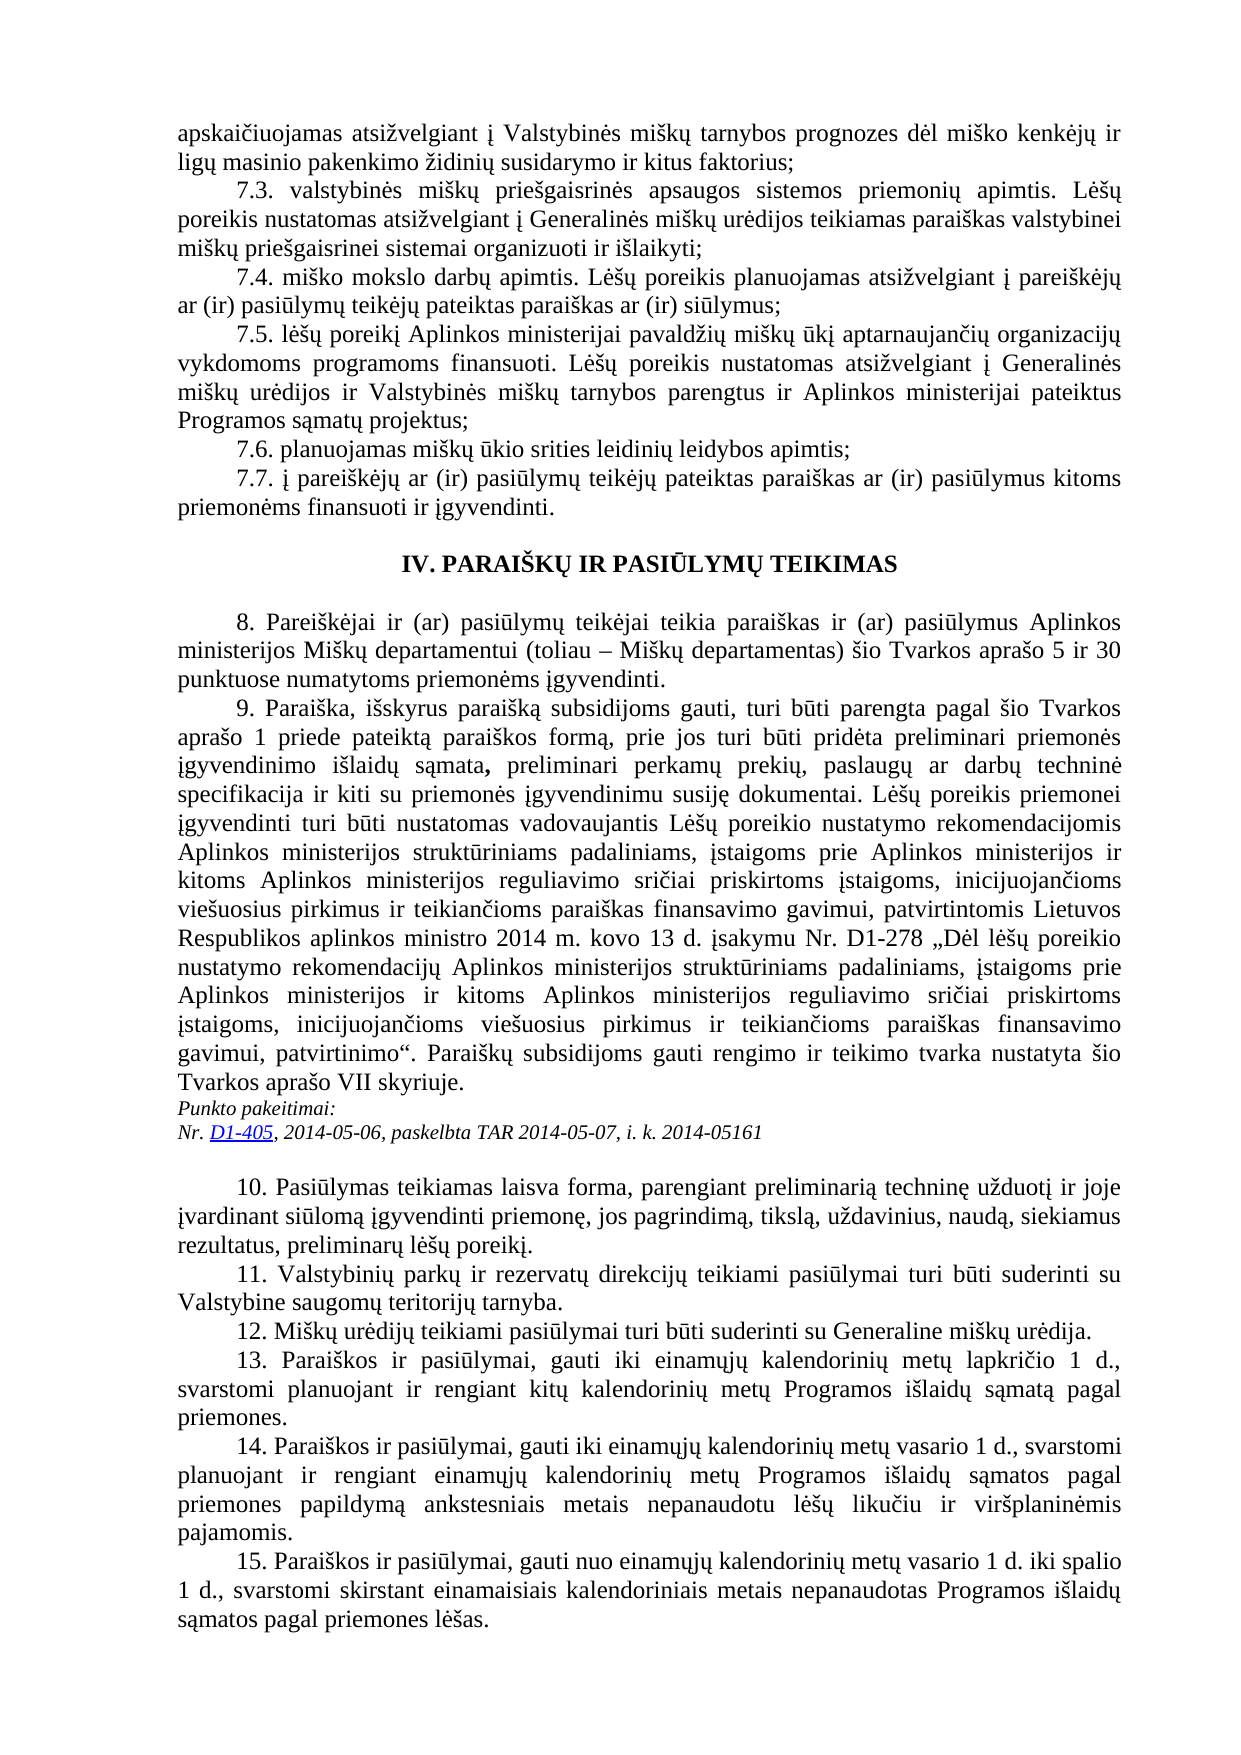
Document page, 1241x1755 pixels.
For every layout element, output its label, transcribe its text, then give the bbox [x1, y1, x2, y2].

text 9. Paraiška, išskyrus paraišką subsidijoms gauti, turi būti parengta pagal šio Tvarkos aprašo 1 priede pateiktą paraiškos formą, prie jos turi būti pridėta preliminari priemonės įgyvendinimo išlaidų sąmata, preliminari perkamų prekių, paslaugų ar darbų techninė specifikacija ir kiti su priemonės įgyvendinimu susiję dokumentai. Lėšų poreikis priemonei įgyvendinti turi būti nustatomas vadovaujantis Lėšų poreikio nustatymo rekomendacijomis Aplinkos ministerijos struktūriniams padaliniams, įstaigoms prie Aplinkos ministerijos ir kitoms Aplinkos ministerijos reguliavimo sričiai priskirtoms įstaigoms, inicijuojančioms viešuosius pirkimus ir teikiančioms paraiškas finansavimo gavimui, patvirtintomis Lietuvos Respublikos aplinkos ministro 2014 m. kovo 13 d. įsakymu Nr. D1-278 „Dėl lėšų poreikio nustatymo rekomendacijų Aplinkos ministerijos struktūriniams padaliniams, įstaigoms prie Aplinkos ministerijos ir kitoms Aplinkos ministerijos reguliavimo sričiai priskirtoms įstaigoms, inicijuojančioms viešuosius pirkimus ir teikiančioms paraiškas finansavimo gavimui, patvirtinimo“. Paraiškų subsidijoms gauti rengimo ir teikimo tvarka nustatyta šio Tvarkos aprašo VII skyriuje. [177, 693, 1122, 1096]
text 11. Valstybinių parkų ir rezervatų direkcijų teikiami pasiūlymai turi būti suderinti su Valstybine saugomų teritorijų tarnyba. [177, 1259, 1122, 1316]
text 7.7. į pareiškėjų ar (ir) pasiūlymų teikėjų pateiktas paraiškas ar (ir) pasiūlymus kitoms priemonėms finansuoti ir įgyvendinti. [177, 463, 1122, 521]
text 7.6. planuojamas miškų ūkio srities leidinių leidybos apimtis; [177, 434, 1122, 463]
text 8. Pareiškėjai ir (ar) pasiūlymų teikėjai teikia paraiškas ir (ar) pasiūlymus Aplinkos ministerijos Miškų departamentui (toliau – Miškų departamentas) šio Tvarkos aprašo 5 ir 30 punktuose numatytoms priemonėms įgyvendinti. [177, 607, 1122, 693]
text Punkto pakeitimai: [177, 1096, 1122, 1120]
text 15. Paraiškos ir pasiūlymai, gauti nuo einamųjų kalendorinių metų vasario 1 d. iki spalio 1 d., svarstomi skirstant einamaisiais kalendoriniais metais nepanaudotas Programos išlaidų sąmatos pagal priemones lėšas. [177, 1546, 1122, 1632]
text 12. Miškų urėdijų teikiami pasiūlymai turi būti suderinti su Generaline miškų urėdija. [177, 1316, 1122, 1345]
text 10. Pasiūlymas teikiamas laisva forma, parengiant preliminarią techninę užduotį ir joje įvardinant siūlomą įgyvendinti priemonę, jos pagrindimą, tikslą, uždavinius, naudą, siekiamus rezultatus, preliminarų lėšų poreikį. [177, 1172, 1122, 1259]
text Nr. D1-405, 2014-05-06, paskelbta TAR 2014-05-07, i. k. 2014-05161 [177, 1120, 1122, 1144]
text 14. Paraiškos ir pasiūlymai, gauti iki einamųjų kalendorinių metų vasario 1 d., svarstomi planuojant ir rengiant einamųjų kalendorinių metų Programos išlaidų sąmatos pagal priemones papildymą ankstesniais metais nepanaudotu lėšų likučiu ir viršplaninėmis pajamomis. [177, 1431, 1122, 1546]
text 7.4. miško mokslo darbų apimtis. Lėšų poreikis planuojamas atsižvelgiant į pareiškėjų ar (ir) pasiūlymų teikėjų pateiktas paraiškas ar (ir) siūlymus; [177, 262, 1122, 319]
text apskaičiuojamas atsižvelgiant į Valstybinės miškų tarnybos prognozes dėl miško kenkėjų ir ligų masinio pakenkimo židinių susidarymo ir kitus faktorius; [177, 118, 1122, 176]
text 7.5. lėšų poreikį Aplinkos ministerijai pavaldžių miškų ūkį aptarnaujančių organizacijų vykdomoms programoms finansuoti. Lėšų poreikis nustatomas atsižvelgiant į Generalinės miškų urėdijos ir Valstybinės miškų tarnybos parengtus ir Aplinkos ministerijai pateiktus Programos sąmatų projektus; [177, 319, 1122, 434]
text 13. Paraiškos ir pasiūlymai, gauti iki einamųjų kalendorinių metų lapkričio 1 d., svarstomi planuojant ir rengiant kitų kalendorinių metų Programos išlaidų sąmatą pagal priemones. [177, 1345, 1122, 1431]
text IV. PARAIŠKŲ IR PASIŪLYMŲ TEIKIMAS [177, 549, 1122, 578]
text 7.3. valstybinės miškų priešgaisrinės apsaugos sistemos priemonių apimtis. Lėšų poreikis nustatomas atsižvelgiant į Generalinės miškų urėdijos teikiamas paraiškas valstybinei miškų priešgaisrinei sistemai organizuoti ir išlaikyti; [177, 176, 1122, 262]
